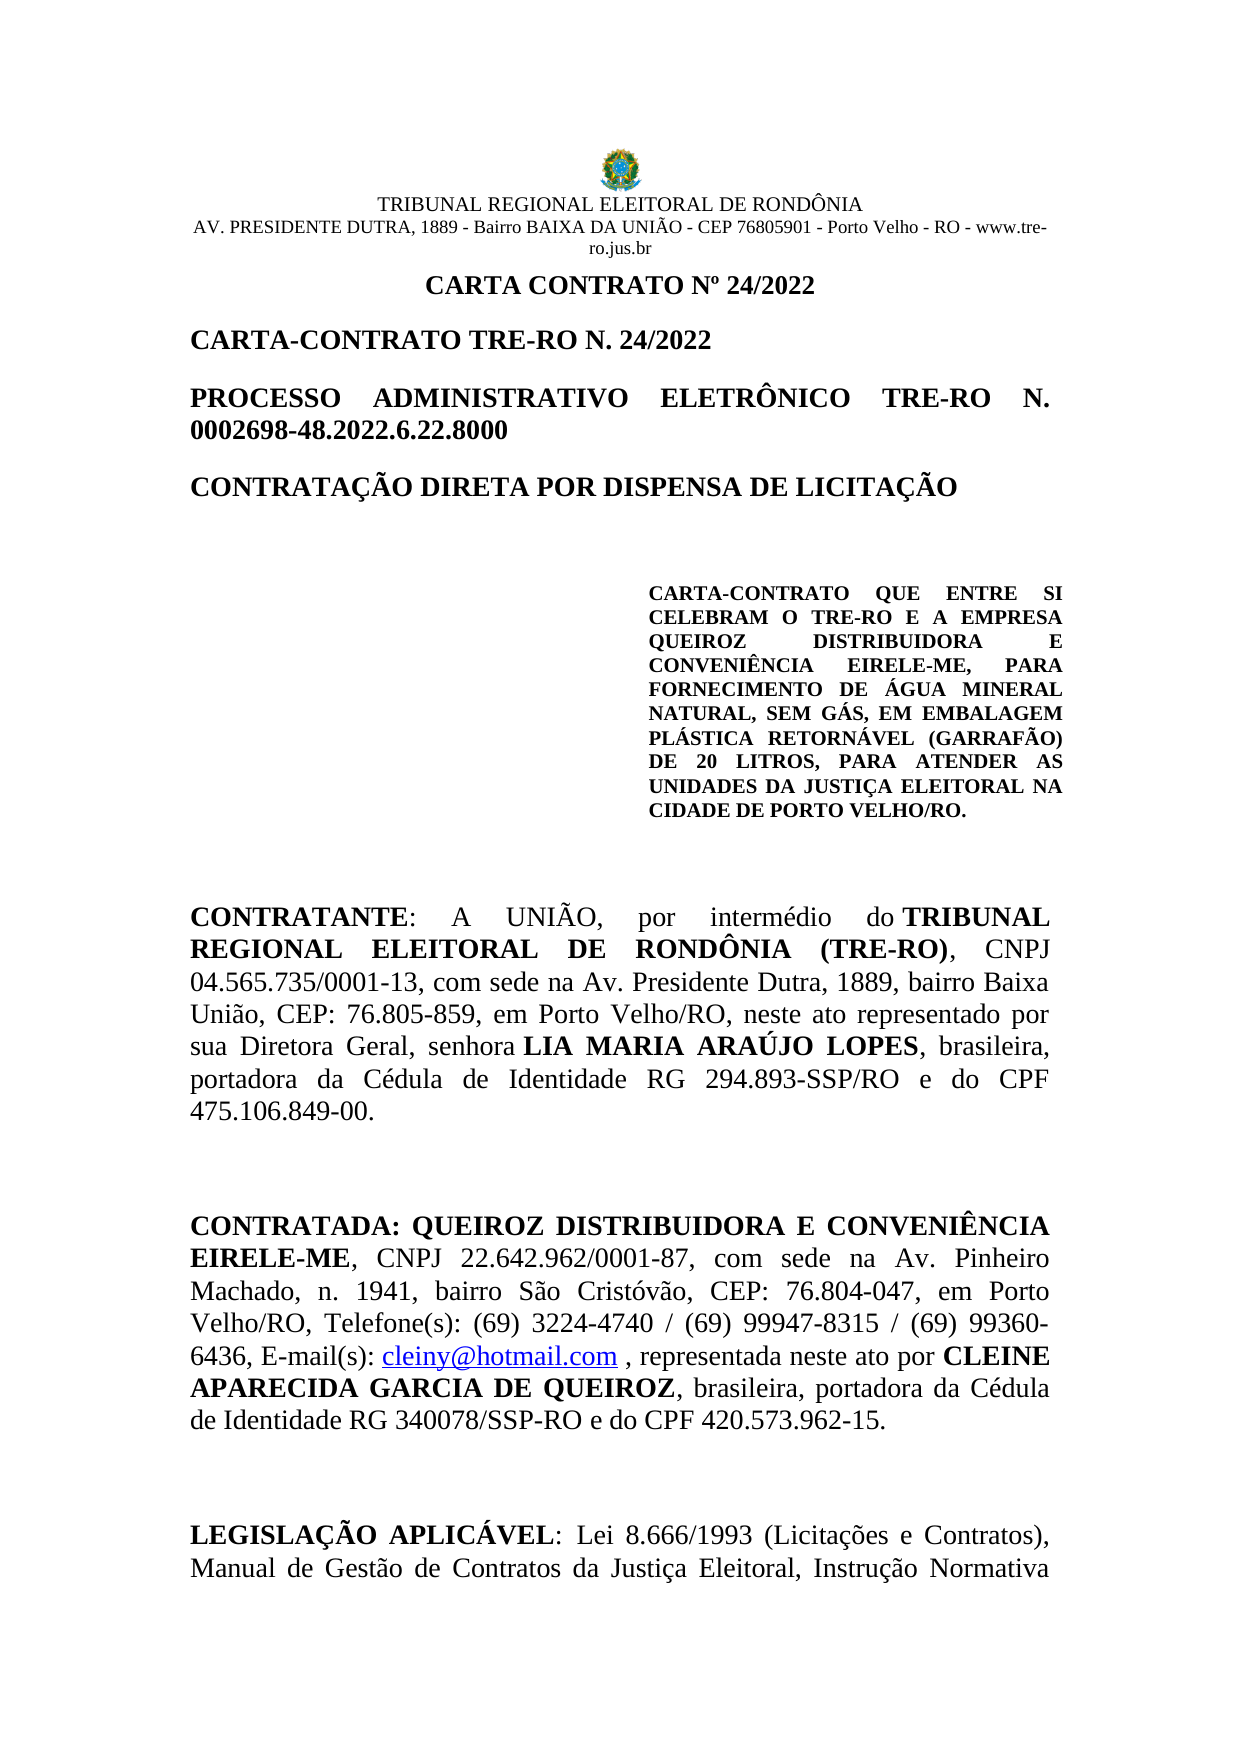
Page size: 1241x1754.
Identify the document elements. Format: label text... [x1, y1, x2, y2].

text CARTA-CONTRATO TRE-RO N. 24/2022 [190, 323, 1051, 356]
text Carta Contrato Nº 24/2022 [177, 269, 1063, 300]
text CONTRATAÇÃO DIRETA POR DISPENSA DE LICITAÇÃO [190, 470, 1051, 503]
text PROCESSO ADMINISTRATIVO ELETRÔNICO TRE-RO N. 0002698-48.2022.6.22.8000 [190, 381, 1051, 445]
text CONTRATANTE: A UNIÃO, por intermédio do TRIBUNAL REGIONAL ELEITORAL DE RONDÔNIA (TRE-RO), CNPJ 04.565.735/0001-13, com sede na Av. Presidente Dutra, 1889, bairro Baixa União, CEP: 76.805-859, em Porto Velho/RO, neste ato representado por sua Diretora Geral, senhora LIA MARIA ARAÚJO LOPES, brasileira, portadora da Cédula de Identidade RG 294.893-SSP/RO e do CPF 475.106.849-00. [190, 900, 1051, 1127]
text AV. PRESIDENTE DUTRA, 1889 - Bairro BAIXA DA UNIÃO - CEP 76805901 - Porto Velho - RO - www.tre-ro.jus.br [177, 216, 1063, 259]
text CONTRATADA: QUEIROZ DISTRIBUIDORA E CONVENIÊNCIA EIRELE-ME, CNPJ 22.642.962/0001-87, com sede na Av. Pinheiro Machado, n. 1941, bairro São Cristóvão, CEP: 76.804-047, em Porto Velho/RO, Telefone(s): (69) 3224-4740 / (69) 99947-8315 / (69) 99360-6436, E-mail(s): cleiny@hotmail.com , representada neste ato por CLEINE APARECIDA GARCIA DE QUEIROZ, brasileira, portadora da Cédula de Identidade RG 340078/SSP-RO e do CPF 420.573.962-15. [190, 1209, 1051, 1436]
text LEGISLAÇÃO APLICÁVEL: Lei 8.666/1993 (Licitações e Contratos), Manual de Gestão de Contratos da Justiça Eleitoral, Instrução Normativa [190, 1518, 1051, 1583]
text CARTA-CONTRATO QUE ENTRE SI CELEBRAM O TRE-RO E A EMPRESA QUEIROZ DISTRIBUIDORA E CONVENIÊNCIA EIRELE-ME, PARA FORNECIMENTO DE ÁGUA MINERAL NATURAL, SEM GÁS, EM EMBALAGEM PLÁSTICA RETORNÁVEL (GARRAFÃO) DE 20 LITROS, PARA ATENDER AS UNIDADES DA JUSTIÇA ELEITORAL NA CIDADE DE PORTO VELHO/RO. [648, 581, 1063, 822]
text TRIBUNAL REGIONAL ELEITORAL DE RONDÔNIA [177, 192, 1063, 216]
